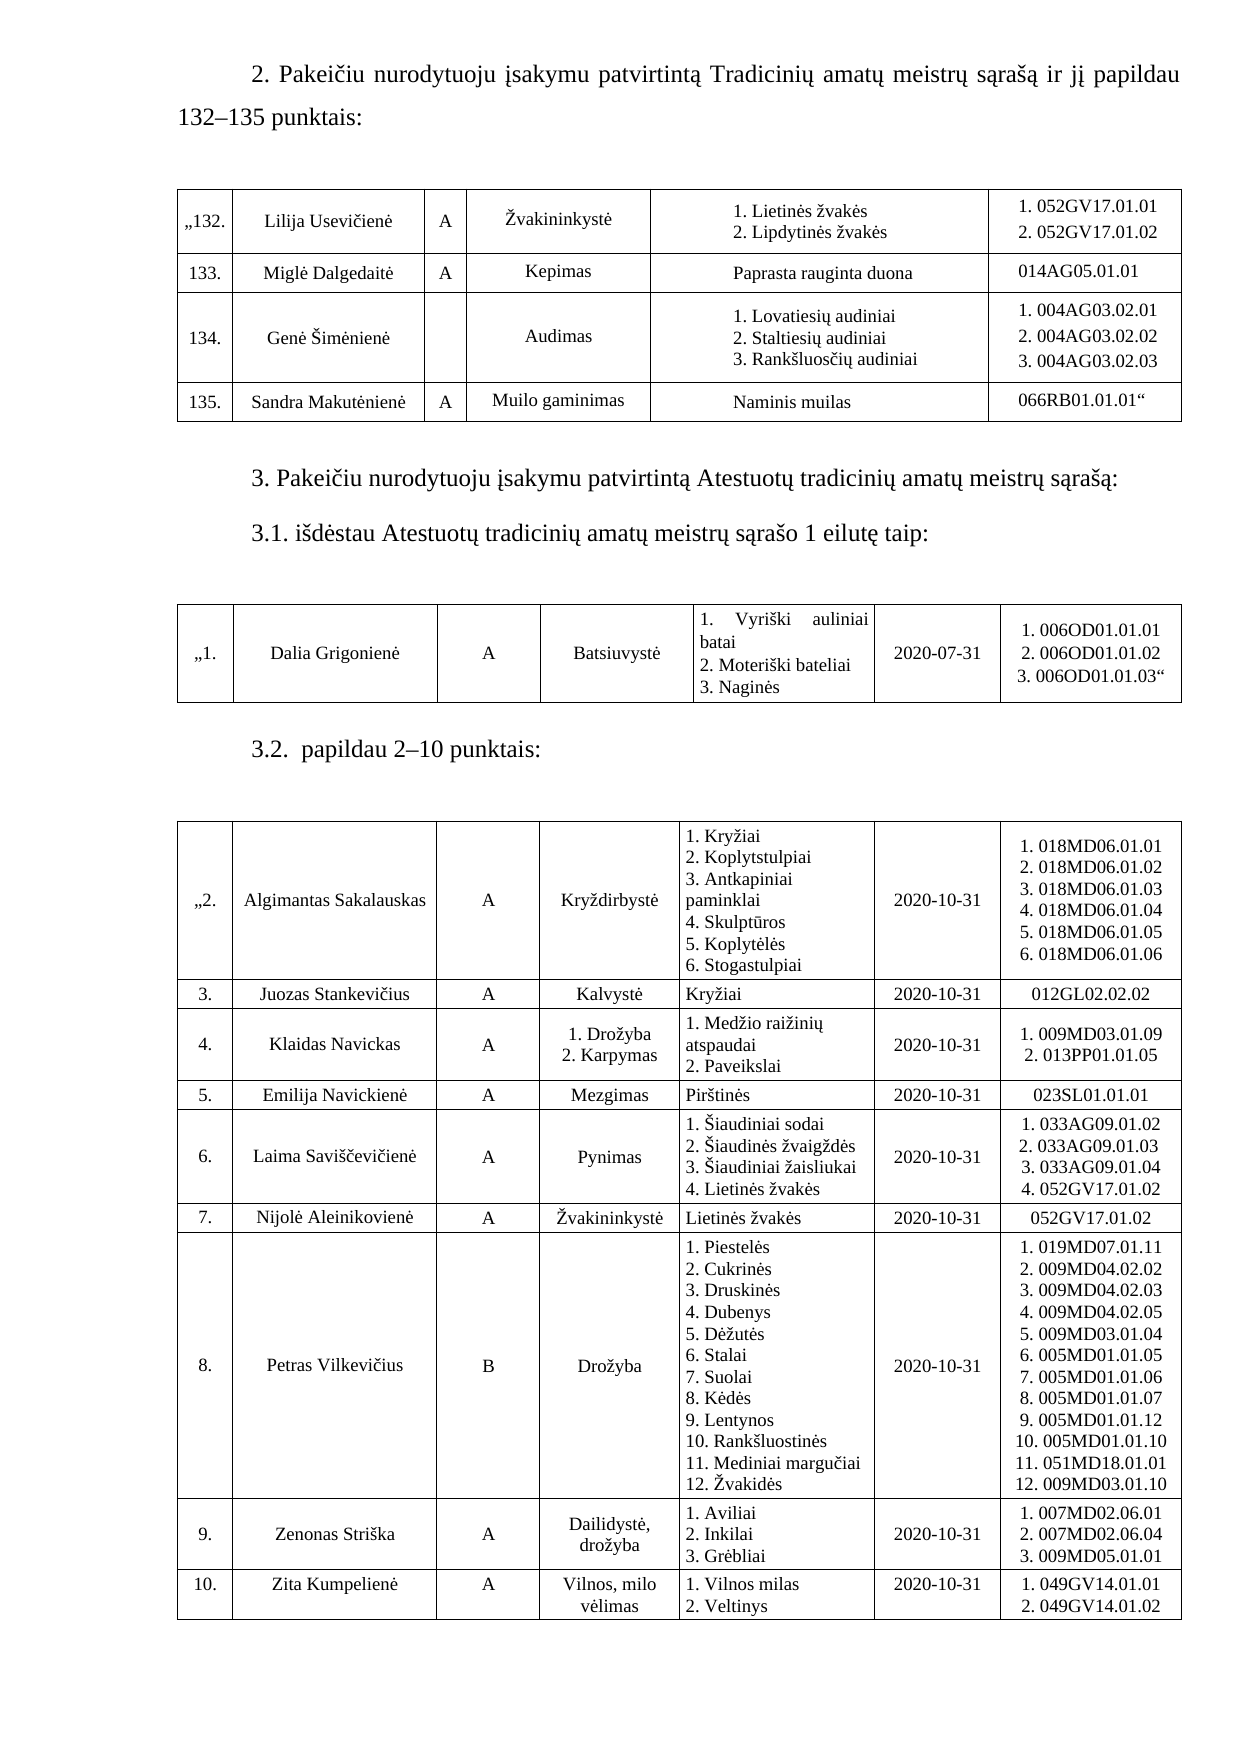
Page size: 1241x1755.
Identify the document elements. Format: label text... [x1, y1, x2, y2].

table_cell Sandra Makutėnienė [233, 383, 424, 421]
table_header A [425, 190, 466, 253]
table_cell Emilija Navickienė [233, 1081, 436, 1109]
table_header 1. Vyriški auliniai batai 2. Moteriški bateliai 3. Naginės [694, 605, 874, 702]
table_header 1. Kryžiai 2. Koplytstulpiai 3. Antkapiniai paminklai 4. Skulptūros 5. Koplytėlės 6. Stogastulpiai [680, 822, 874, 978]
table_cell Nijolė Aleinikovienė [233, 1204, 436, 1232]
table_cell Laima Saviščevičienė [233, 1110, 436, 1202]
table_cell Vilnos, milo vėlimas [540, 1570, 679, 1619]
table_cell Klaidas Navickas [233, 1009, 436, 1080]
table_header Dalia Grigonienė [234, 605, 437, 702]
table_cell Mezgimas [540, 1081, 679, 1109]
table_cell 2020-10-31 [875, 1204, 1000, 1232]
table_header Kryždirbystė [540, 822, 679, 978]
table_cell 10. [178, 1570, 232, 1619]
text 3.1. išdėstau Atestuotų tradicinių amatų meistrų sąrašo 1 eilutę taip: [177, 518, 1181, 547]
table_cell A [437, 1009, 539, 1080]
table_cell 066RB01.01.01“ [989, 383, 1181, 421]
table_cell 133. [178, 254, 232, 292]
table_cell 7. [178, 1204, 232, 1232]
table_header 2020-07-31 [875, 605, 1000, 702]
table_cell Kepimas [467, 254, 650, 292]
table_cell Zenonas Striška [233, 1499, 436, 1569]
table_cell 1. Šiaudiniai sodai 2. Šiaudinės žvaigždės 3. Šiaudiniai žaisliukai 4. Lietinės žvakės [680, 1110, 874, 1202]
table_cell Lietinės žvakės [680, 1204, 874, 1232]
table_header 1. Lietinės žvakės 2. Lipdytinės žvakės [651, 190, 988, 253]
table_cell 8. [178, 1233, 232, 1498]
table_header Lilija Usevičienė [233, 190, 424, 253]
table_cell 135. [178, 383, 232, 421]
table_cell 1. 049GV14.01.01 2. 049GV14.01.02 [1001, 1570, 1181, 1619]
table_cell 014AG05.01.01 [989, 254, 1181, 292]
table_cell Žvakininkystė [540, 1204, 679, 1232]
table_cell 1. Drožyba 2. Karpymas [540, 1009, 679, 1080]
table_header „2. [178, 822, 232, 978]
table_cell 6. [178, 1110, 232, 1202]
table_cell 012GL02.02.02 [1001, 980, 1181, 1008]
table_cell Paprasta rauginta duona [651, 254, 988, 292]
table_cell 2020-10-31 [875, 1009, 1000, 1080]
table_cell Pirštinės [680, 1081, 874, 1109]
table_cell Naminis muilas [651, 383, 988, 421]
table_cell Pynimas [540, 1110, 679, 1202]
table_cell A [437, 1204, 539, 1232]
table_cell 1. Aviliai 2. Inkilai 3. Grėbliai [680, 1499, 874, 1569]
table_cell A [437, 1081, 539, 1109]
table_cell 2020-10-31 [875, 1081, 1000, 1109]
table_cell Kalvystė [540, 980, 679, 1008]
table_cell 9. [178, 1499, 232, 1569]
table_header 2020-10-31 [875, 822, 1000, 978]
table_header Žvakininkystė [467, 190, 650, 253]
text 3. Pakeičiu nurodytuoju įsakymu patvirtintą Atestuotų tradicinių amatų meistrų sąrašą: [177, 463, 1181, 491]
table_cell 1. 007MD02.06.01 2. 007MD02.06.04 3. 009MD05.01.01 [1001, 1499, 1181, 1569]
table_cell Miglė Dalgedaitė [233, 254, 424, 292]
table_cell Muilo gaminimas [467, 383, 650, 421]
table_cell 2020-10-31 [875, 1499, 1000, 1569]
table_header A [437, 822, 539, 978]
table_cell Zita Kumpelienė [233, 1570, 436, 1619]
table_cell 1. Vilnos milas 2. Veltinys [680, 1570, 874, 1619]
table_cell 1. Lovatiesių audiniai 2. Staltiesių audiniai 3. Rankšluosčių audiniai [651, 293, 988, 382]
table_cell [425, 293, 466, 382]
table_cell Audimas [467, 293, 650, 382]
table_cell 1. 009MD03.01.09 2. 013PP01.01.05 [1001, 1009, 1181, 1080]
table_cell Drožyba [540, 1233, 679, 1498]
table_cell B [437, 1233, 539, 1498]
table_cell A [425, 383, 466, 421]
table_header 1. 018MD06.01.01 2. 018MD06.01.02 3. 018MD06.01.03 4. 018MD06.01.04 5. 018MD06.01.05 6. 018MD06.01.06 [1001, 822, 1181, 978]
table_header „1. [178, 605, 233, 702]
table_cell 1. Medžio raižinių atspaudai 2. Paveikslai [680, 1009, 874, 1080]
table_cell A [437, 1110, 539, 1202]
table_header 1. 052GV17.01.01 2. 052GV17.01.02 [989, 190, 1181, 253]
table_header A [438, 605, 540, 702]
table_cell A [425, 254, 466, 292]
table_cell 5. [178, 1081, 232, 1109]
table_cell 1. Piestelės 2. Cukrinės 3. Druskinės 4. Dubenys 5. Dėžutės 6. Stalai 7. Suolai 8. Kėdės 9. Lentynos 10. Rankšluostinės 11. Mediniai margučiai 12. Žvakidės [680, 1233, 874, 1498]
table_cell 1. 033AG09.01.02 2. 033AG09.01.03 3. 033AG09.01.04 4. 052GV17.01.02 [1001, 1110, 1181, 1202]
table_header Batsiuvystė [541, 605, 693, 702]
table_cell Kryžiai [680, 980, 874, 1008]
table_cell A [437, 1570, 539, 1619]
table_cell Juozas Stankevičius [233, 980, 436, 1008]
table_cell 2020-10-31 [875, 1110, 1000, 1202]
table_cell 052GV17.01.02 [1001, 1204, 1181, 1232]
table_cell A [437, 1499, 539, 1569]
table_cell 023SL01.01.01 [1001, 1081, 1181, 1109]
table_cell Genė Šimėnienė [233, 293, 424, 382]
table_header „132. [178, 190, 232, 253]
table_header Algimantas Sakalauskas [233, 822, 436, 978]
table_cell 2020-10-31 [875, 980, 1000, 1008]
table_cell 2020-10-31 [875, 1233, 1000, 1498]
table_cell 134. [178, 293, 232, 382]
table_cell 4. [178, 1009, 232, 1080]
table_cell 1. 019MD07.01.11 2. 009MD04.02.02 3. 009MD04.02.03 4. 009MD04.02.05 5. 009MD03.01.04 6. 005MD01.01.05 7. 005MD01.01.06 8. 005MD01.01.07 9. 005MD01.01.12 10. 005MD01.01.10 11. 051MD18.01.01 12. 009MD03.01.10 [1001, 1233, 1181, 1498]
text 3.2. papildau 2–10 punktais: [177, 734, 1181, 763]
table_cell 3. [178, 980, 232, 1008]
text 2. Pakeičiu nurodytuoju įsakymu patvirtintą Tradicinių amatų meistrų sąrašą ir jį papildau 132–135 punktais: [177, 59, 1181, 131]
table_cell Dailidystė, drožyba [540, 1499, 679, 1569]
table_header 1. 006OD01.01.01 2. 006OD01.01.02 3. 006OD01.01.03“ [1001, 605, 1181, 702]
table_cell A [437, 980, 539, 1008]
table_cell Petras Vilkevičius [233, 1233, 436, 1498]
table_cell 1. 004AG03.02.01 2. 004AG03.02.02 3. 004AG03.02.03 [989, 293, 1181, 382]
table_cell 2020-10-31 [875, 1570, 1000, 1619]
